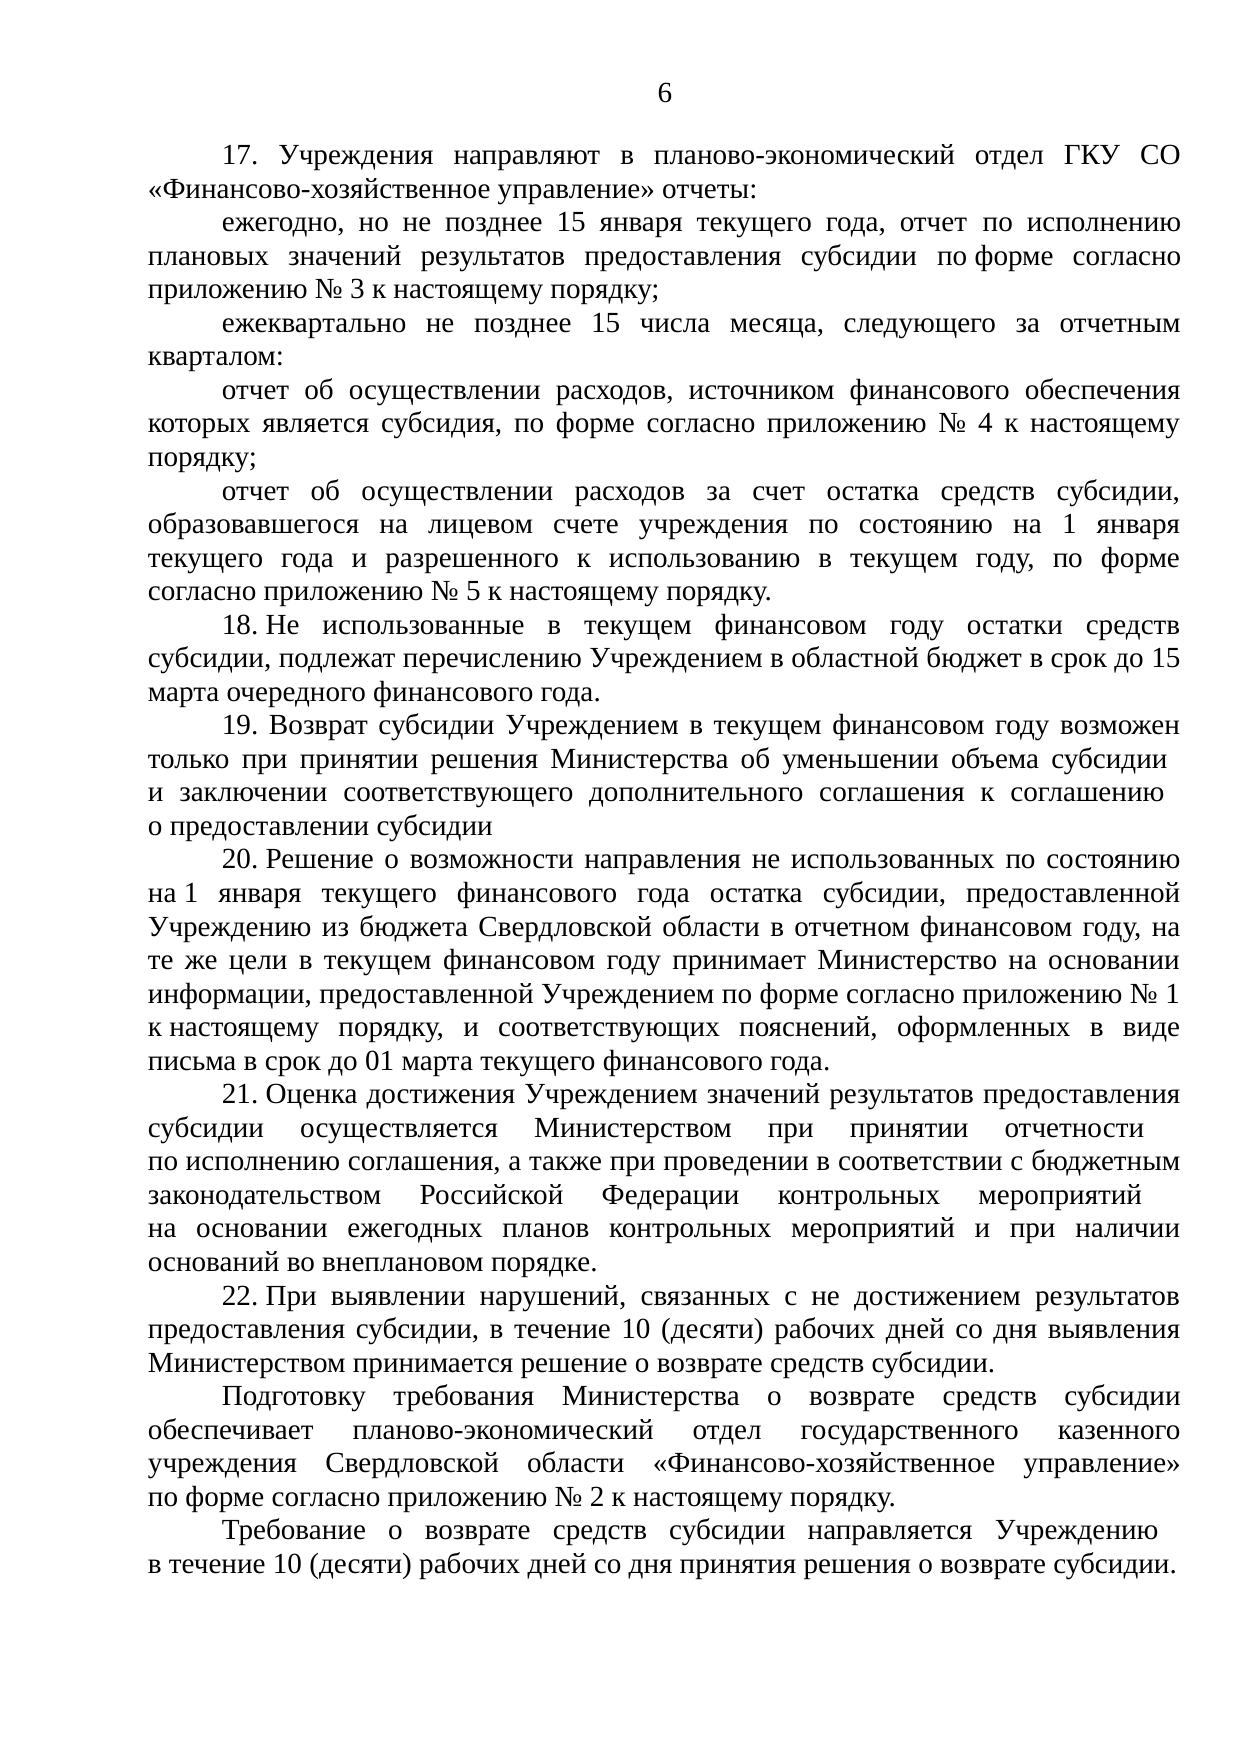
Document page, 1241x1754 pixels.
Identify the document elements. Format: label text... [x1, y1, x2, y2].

text 22. При выявлении нарушений, связанных с не достижением результатов предоставления субсидии, в течение 10 (десяти) рабочих дней со дня выявления Министерством принимается решение о возврате средств субсидии. [148, 1278, 1181, 1378]
text Требование о возврате средств субсидии направляется Учреждению в течение 10 (десяти) рабочих дней со дня принятия решения о возврате субсидии. [148, 1512, 1181, 1579]
text 17. Учреждения направляют в планово-экономический отдел ГКУ СО «Финансово-хозяйственное управление» отчеты: [148, 137, 1181, 204]
text 21. Оценка достижения Учреждением значений результатов предоставления субсидии осуществляется Министерством при принятии отчетности по исполнению соглашения, а также при проведении в соответствии с бюджетным законодательством Российской Федерации контрольных мероприятий на основании ежегодных планов контрольных мероприятий и при наличии оснований во внеплановом порядке. [148, 1076, 1181, 1278]
text ежегодно, но не позднее 15 января текущего года, отчет по исполнению плановых значений результатов предоставления субсидии по форме согласно приложению № 3 к настоящему порядку; [148, 204, 1181, 305]
text ежеквартально не позднее 15 числа месяца, следующего за отчетным кварталом: [148, 305, 1181, 372]
text 19. Возврат субсидии Учреждением в текущем финансовом году возможен только при принятии решения Министерства об уменьшении объема субсидии и заключении соответствующего дополнительного соглашения к соглашению о предоставлении субсидии [148, 707, 1181, 842]
text 18. Не использованные в текущем финансовом году остатки средств субсидии, подлежат перечислению Учреждением в областной бюджет в срок до 15 марта очередного финансового года. [148, 607, 1181, 707]
text отчет об осуществлении расходов за счет остатка средств субсидии, образовавшегося на лицевом счете учреждения по состоянию на 1 января текущего года и разрешенного к использованию в текущем году, по форме согласно приложению № 5 к настоящему порядку. [148, 473, 1181, 607]
text Подготовку требования Министерства о возврате средств субсидии обеспечивает планово-экономический отдел государственного казенного учреждения Свердловской области «Финансово-хозяйственное управление» по форме согласно приложению № 2 к настоящему порядку. [148, 1378, 1181, 1512]
text 20. Решение о возможности направления не использованных по состоянию на 1 января текущего финансового года остатка субсидии, предоставленной Учреждению из бюджета Свердловской области в отчетном финансовом году, на те же цели в текущем финансовом году принимает Министерство на основании информации, предоставленной Учреждением по форме согласно приложению № 1 к настоящему порядку, и соответствующих пояснений, оформленных в виде письма в срок до 01 марта текущего финансового года. [148, 842, 1181, 1076]
text отчет об осуществлении расходов, источником финансового обеспечения которых является субсидия, по форме согласно приложению № 4 к настоящему порядку; [148, 372, 1181, 473]
